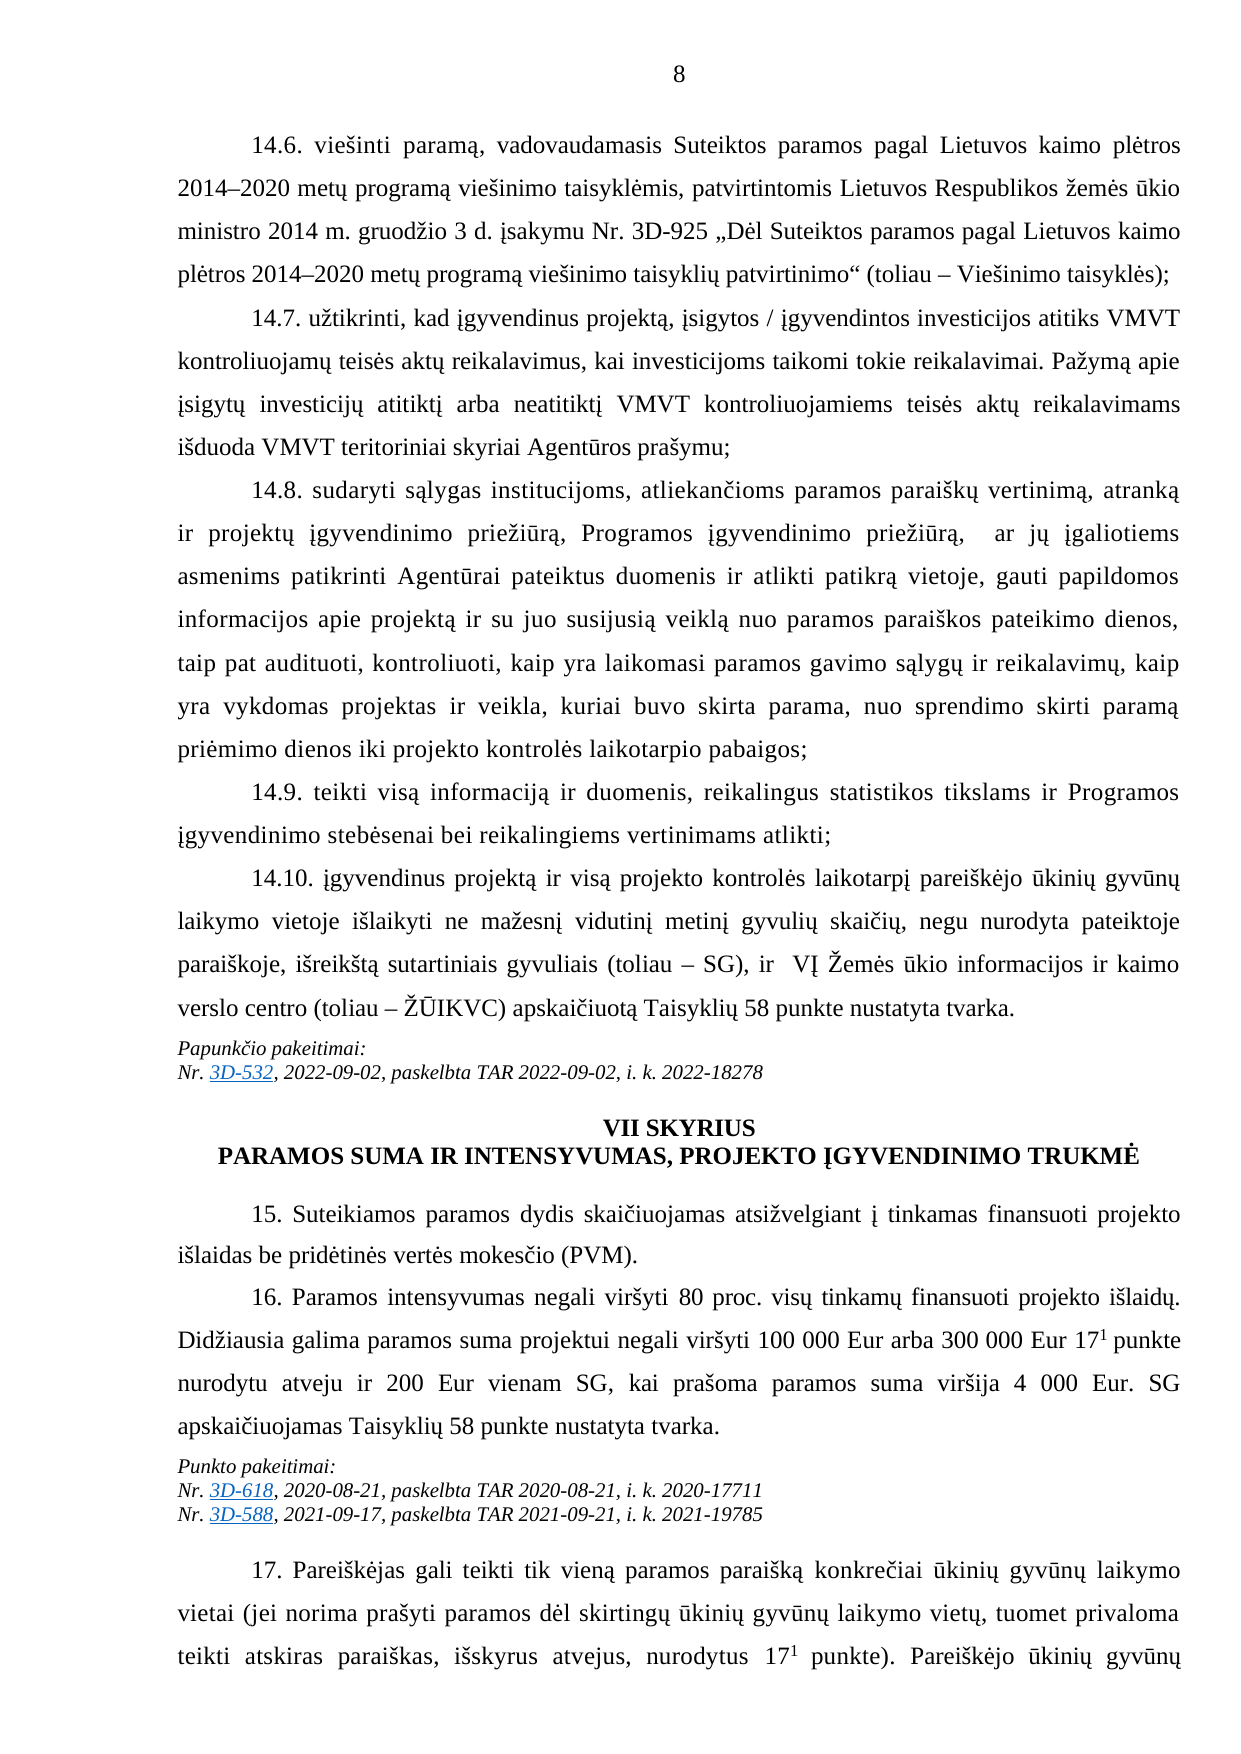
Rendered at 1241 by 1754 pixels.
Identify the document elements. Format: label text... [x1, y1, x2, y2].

text 16. Paramos intensyvumas negali viršyti 80 proc. visų tinkamų finansuoti projekto išlaidų. Didžiausia galima paramos suma projektui negali viršyti 100 000 Eur arba 300 000 Eur 171 punkte nurodytu atveju ir 200 Eur vienam SG, kai prašoma paramos suma viršija 4 000 Eur. SG apskaičiuojamas Taisyklių 58 punkte nustatyta tvarka. [177, 1282, 1181, 1440]
text 14.9. teikti visą informaciją ir duomenis, reikalingus statistikos tikslams ir Programos įgyvendinimo stebėsenai bei reikalingiems vertinimams atlikti; [177, 777, 1181, 849]
text Nr. 3D-618, 2020-08-21, paskelbta TAR 2020-08-21, i. k. 2020-17711 [177, 1478, 1181, 1502]
text Nr. 3D-532, 2022-09-02, paskelbta TAR 2022-09-02, i. k. 2022-18278 [177, 1060, 1181, 1084]
text 14.6. viešinti paramą, vadovaudamasis Suteiktos paramos pagal Lietuvos kaimo plėtros 2014–2020 metų programą viešinimo taisyklėmis, patvirtintomis Lietuvos Respublikos žemės ūkio ministro 2014 m. gruodžio 3 d. įsakymu Nr. 3D-925 „Dėl Suteiktos paramos pagal Lietuvos kaimo plėtros 2014–2020 metų programą viešinimo taisyklių patvirtinimo“ (toliau – Viešinimo taisyklės); [177, 130, 1181, 288]
text Nr. 3D-588, 2021-09-17, paskelbta TAR 2021-09-21, i. k. 2021-19785 [177, 1502, 1181, 1526]
text 14.8. sudaryti sąlygas institucijoms, atliekančioms paramos paraiškų vertinimą, atranką ir projektų įgyvendinimo priežiūrą, Programos įgyvendinimo priežiūrą, ar jų įgaliotiems asmenims patikrinti Agentūrai pateiktus duomenis ir atlikti patikrą vietoje, gauti papildomos informacijos apie projektą ir su juo susijusią veiklą nuo paramos paraiškos pateikimo dienos, taip pat audituoti, kontroliuoti, kaip yra laikomasi paramos gavimo sąlygų ir reikalavimų, kaip yra vykdomas projektas ir veikla, kuriai buvo skirta parama, nuo sprendimo skirti paramą priėmimo dienos iki projekto kontrolės laikotarpio pabaigos; [177, 475, 1181, 763]
text 15. Suteikiamos paramos dydis skaičiuojamas atsižvelgiant į tinkamas finansuoti projekto išlaidas be pridėtinės vertės mokesčio (PVM). [177, 1199, 1181, 1269]
text 14.10. įgyvendinus projektą ir visą projekto kontrolės laikotarpį pareiškėjo ūkinių gyvūnų laikymo vietoje išlaikyti ne mažesnį vidutinį metinį gyvulių skaičių, negu nurodyta pateiktoje paraiškoje, išreikštą sutartiniais gyvuliais (toliau – SG), ir VĮ Žemės ūkio informacijos ir kaimo verslo centro (toliau – ŽŪIKVC) apskaičiuotą Taisyklių 58 punkte nustatyta tvarka. [177, 863, 1181, 1021]
text Papunkčio pakeitimai: [177, 1036, 1181, 1060]
text 14.7. užtikrinti, kad įgyvendinus projektą, įsigytos / įgyvendintos investicijos atitiks VMVT kontroliuojamų teisės aktų reikalavimus, kai investicijoms taikomi tokie reikalavimai. Pažymą apie įsigytų investicijų atitiktį arba neatitiktį VMVT kontroliuojamiems teisės aktų reikalavimams išduoda VMVT teritoriniai skyriai Agentūros prašymu; [177, 303, 1181, 461]
text PARAMOS SUMA IR INTENSYVUMAS, PROJEKTO ĮGYVENDINIMO TRUKMĖ [177, 1141, 1181, 1170]
text 17. Pareiškėjas gali teikti tik vieną paramos paraišką konkrečiai ūkinių gyvūnų laikymo vietai (jei norima prašyti paramos dėl skirtingų ūkinių gyvūnų laikymo vietų, tuomet privaloma teikti atskiras paraiškas, išskyrus atvejus, nurodytus 171 punkte). Pareiškėjo ūkinių gyvūnų [177, 1555, 1181, 1670]
text Punkto pakeitimai: [177, 1454, 1181, 1478]
text VII SKYRIUS [177, 1113, 1181, 1141]
